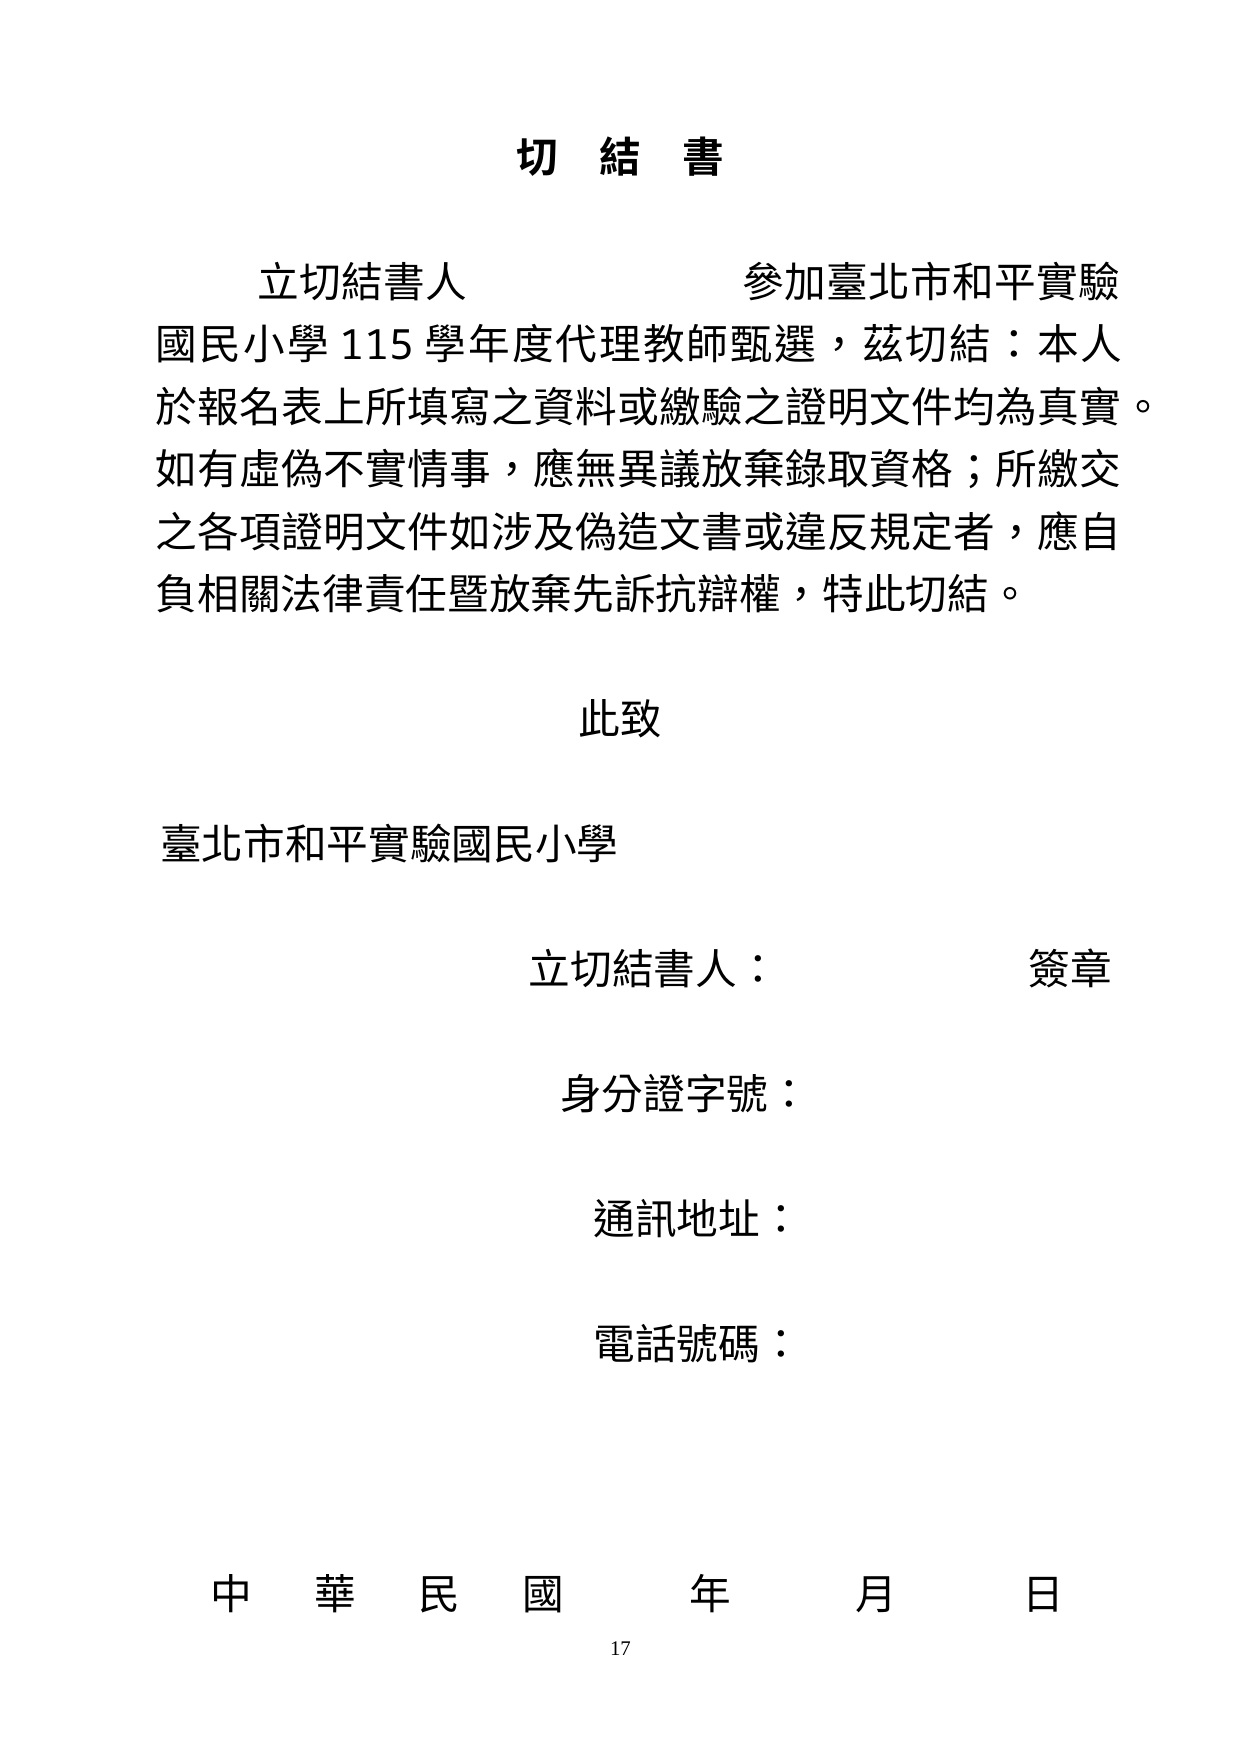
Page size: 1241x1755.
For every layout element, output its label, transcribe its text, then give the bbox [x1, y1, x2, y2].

text 立切結書人 參加臺北市和平實驗國民小學115學年度代理教師甄選，茲切結：本人於報名表上所填寫之資料或繳驗之證明文件均為真實。如有虛偽不實情事，應無異議放棄錄取資格；所繳交之各項證明文件如涉及偽造文書或違反規定者，應自負相關法律責任暨放棄先訴抗辯權，特此切結。 [156, 237, 1122, 612]
text 切 結 書 [118, 112, 1122, 175]
text 通訊地址： [118, 1175, 1122, 1237]
text 臺北市和平實驗國民小學 [118, 800, 1122, 862]
text 身分證字號： [118, 1050, 1122, 1112]
text 中 華 民 國 年 月 日 [118, 1550, 1122, 1612]
text 電話號碼： [118, 1300, 1122, 1362]
text 立切結書人： 簽章 [118, 925, 1122, 987]
text 此致 [118, 675, 1122, 737]
